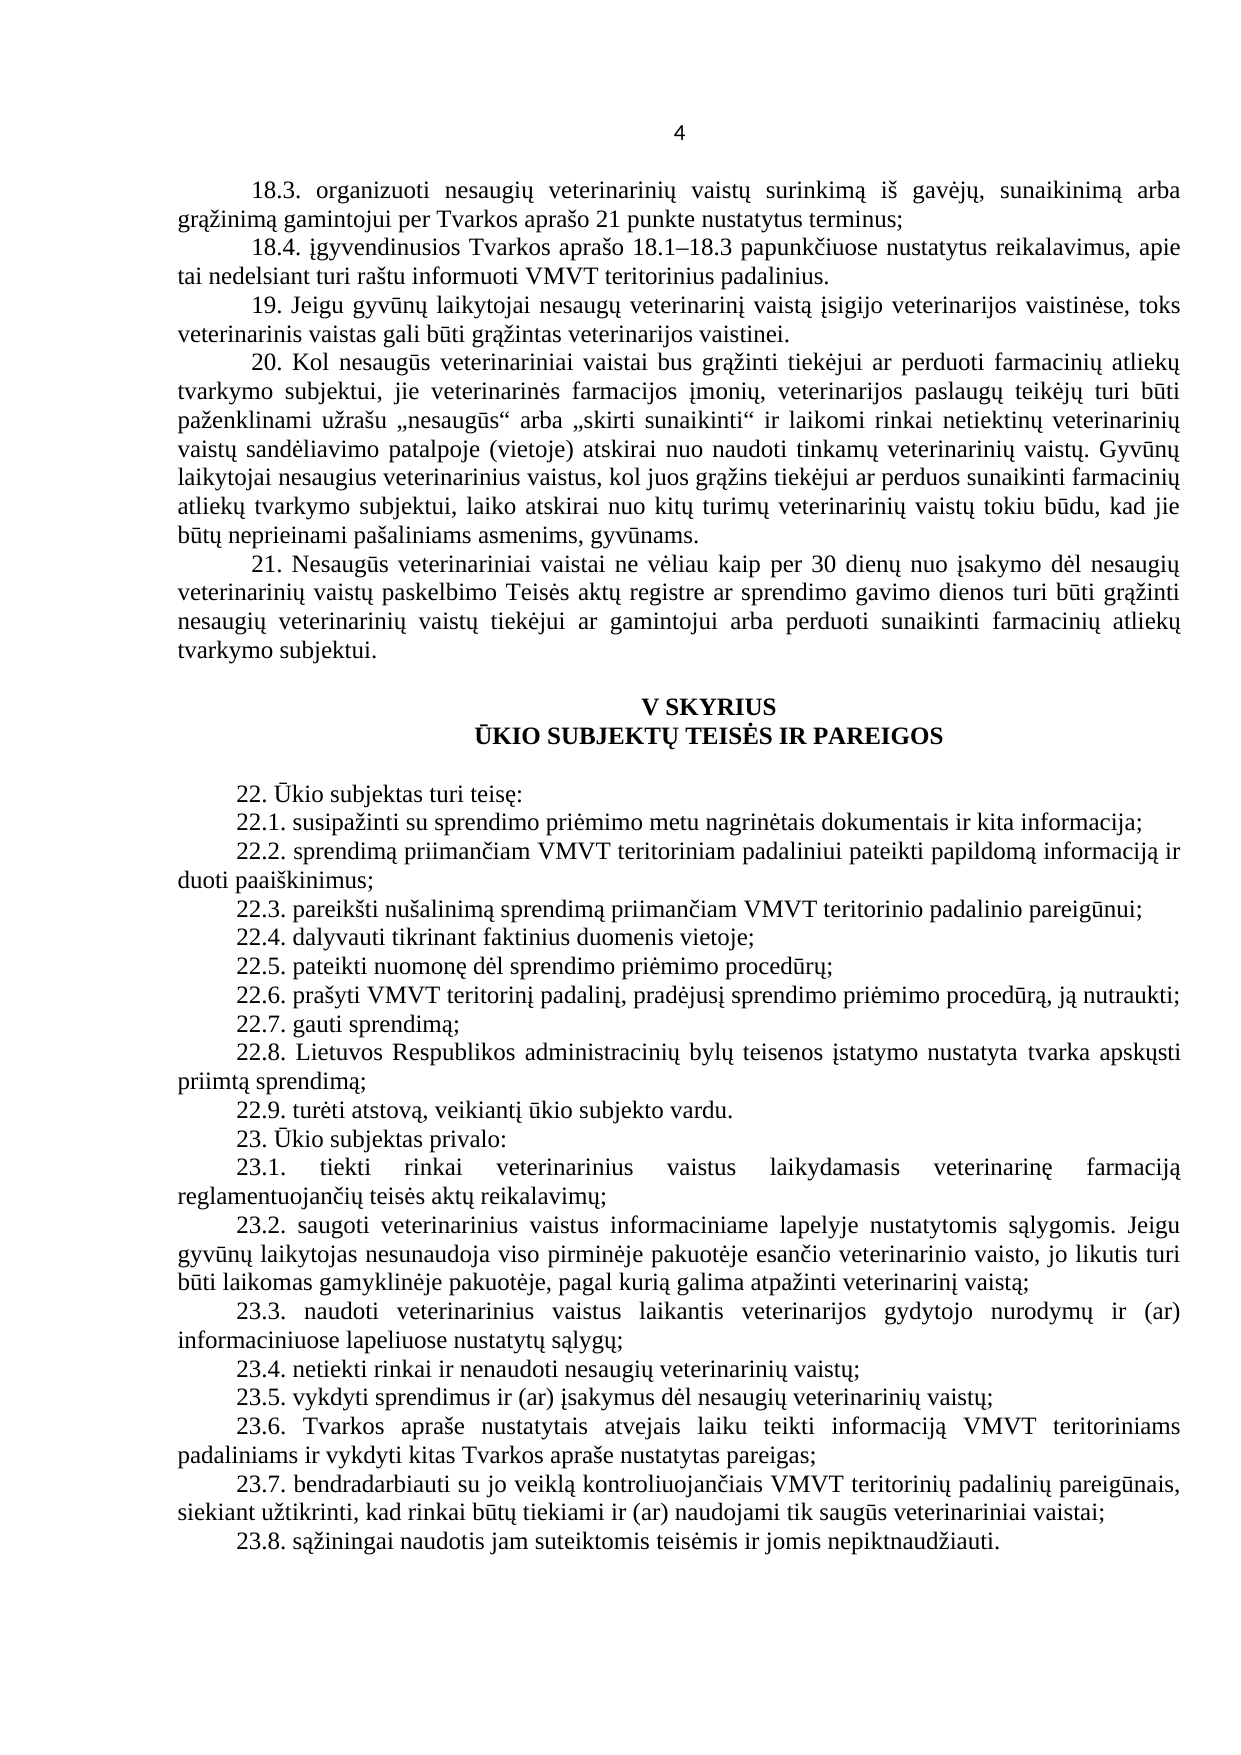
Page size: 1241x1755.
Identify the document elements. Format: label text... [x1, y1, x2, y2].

text 23.7. bendradarbiauti su jo veiklą kontroliuojančiais VMVT teritorinių padalinių pareigūnais, siekiant užtikrinti, kad rinkai būtų tiekiami ir (ar) naudojami tik saugūs veterinariniai vaistai; [177, 1469, 1181, 1526]
text 22.5. pateikti nuomonę dėl sprendimo priėmimo procedūrų; [177, 951, 1181, 980]
text 23.6. Tvarkos apraše nustatytais atvejais laiku teikti informaciją VMVT teritoriniams padaliniams ir vykdyti kitas Tvarkos apraše nustatytas pareigas; [177, 1411, 1181, 1469]
text 23.1. tiekti rinkai veterinarinius vaistus laikydamasis veterinarinę farmaciją reglamentuojančių teisės aktų reikalavimų; [177, 1152, 1181, 1210]
text 19. Jeigu gyvūnų laikytojai nesaugų veterinarinį vaistą įsigijo veterinarijos vaistinėse, toks veterinarinis vaistas gali būti grąžintas veterinarijos vaistinei. [177, 290, 1181, 347]
text 18.4. įgyvendinusios Tvarkos aprašo 18.1–18.3 papunkčiuose nustatytus reikalavimus, apie tai nedelsiant turi raštu informuoti VMVT teritorinius padalinius. [177, 232, 1181, 290]
text 21. Nesaugūs veterinariniai vaistai ne vėliau kaip per 30 dienų nuo įsakymo dėl nesaugių veterinarinių vaistų paskelbimo Teisės aktų registre ar sprendimo gavimo dienos turi būti grąžinti nesaugių veterinarinių vaistų tiekėjui ar gamintojui arba perduoti sunaikinti farmacinių atliekų tvarkymo subjektui. [177, 549, 1181, 664]
text 22.1. susipažinti su sprendimo priėmimo metu nagrinėtais dokumentais ir kita informacija; [177, 807, 1181, 836]
text 23.8. sąžiningai naudotis jam suteiktomis teisėmis ir jomis nepiktnaudžiauti. [177, 1526, 1181, 1555]
text 22.7. gauti sprendimą; [177, 1009, 1181, 1037]
text V SKYRIUS [177, 692, 1181, 721]
text 22.6. prašyti VMVT teritorinį padalinį, pradėjusį sprendimo priėmimo procedūrą, ją nutraukti; [177, 980, 1181, 1009]
text 22.3. pareikšti nušalinimą sprendimą priimančiam VMVT teritorinio padalinio pareigūnui; [177, 894, 1181, 922]
text 22.9. turėti atstovą, veikiantį ūkio subjekto vardu. [177, 1095, 1181, 1124]
text 23.2. saugoti veterinarinius vaistus informaciniame lapelyje nustatytomis sąlygomis. Jeigu gyvūnų laikytojas nesunaudoja viso pirminėje pakuotėje esančio veterinarinio vaisto, jo likutis turi būti laikomas gamyklinėje pakuotėje, pagal kurią galima atpažinti veterinarinį vaistą; [177, 1210, 1181, 1296]
text 22.8. Lietuvos Respublikos administracinių bylų teisenos įstatymo nustatyta tvarka apskųsti priimtą sprendimą; [177, 1037, 1181, 1095]
text 22.4. dalyvauti tikrinant faktinius duomenis vietoje; [177, 922, 1181, 951]
text 23. Ūkio subjektas privalo: [177, 1124, 1181, 1152]
text 18.3. organizuoti nesaugių veterinarinių vaistų surinkimą iš gavėjų, sunaikinimą arba grąžinimą gamintojui per Tvarkos aprašo 21 punkte nustatytus terminus; [177, 175, 1181, 232]
text 23.3. naudoti veterinarinius vaistus laikantis veterinarijos gydytojo nurodymų ir (ar) informaciniuose lapeliuose nustatytų sąlygų; [177, 1296, 1181, 1354]
text 22. Ūkio subjektas turi teisę: [177, 779, 1181, 807]
text ŪKIO SUBJEKTŲ TEISĖS IR PAREIGOS [177, 721, 1181, 750]
text 22.2. sprendimą priimančiam VMVT teritoriniam padaliniui pateikti papildomą informaciją ir duoti paaiškinimus; [177, 836, 1181, 894]
text 23.4. netiekti rinkai ir nenaudoti nesaugių veterinarinių vaistų; [177, 1354, 1181, 1382]
text 23.5. vykdyti sprendimus ir (ar) įsakymus dėl nesaugių veterinarinių vaistų; [177, 1382, 1181, 1411]
text 20. Kol nesaugūs veterinariniai vaistai bus grąžinti tiekėjui ar perduoti farmacinių atliekų tvarkymo subjektui, jie veterinarinės farmacijos įmonių, veterinarijos paslaugų teikėjų turi būti paženklinami užrašu „nesaugūs“ arba „skirti sunaikinti“ ir laikomi rinkai netiektinų veterinarinių vaistų sandėliavimo patalpoje (vietoje) atskirai nuo naudoti tinkamų veterinarinių vaistų. Gyvūnų laikytojai nesaugius veterinarinius vaistus, kol juos grąžins tiekėjui ar perduos sunaikinti farmacinių atliekų tvarkymo subjektui, laiko atskirai nuo kitų turimų veterinarinių vaistų tokiu būdu, kad jie būtų neprieinami pašaliniams asmenims, gyvūnams. [177, 347, 1181, 549]
